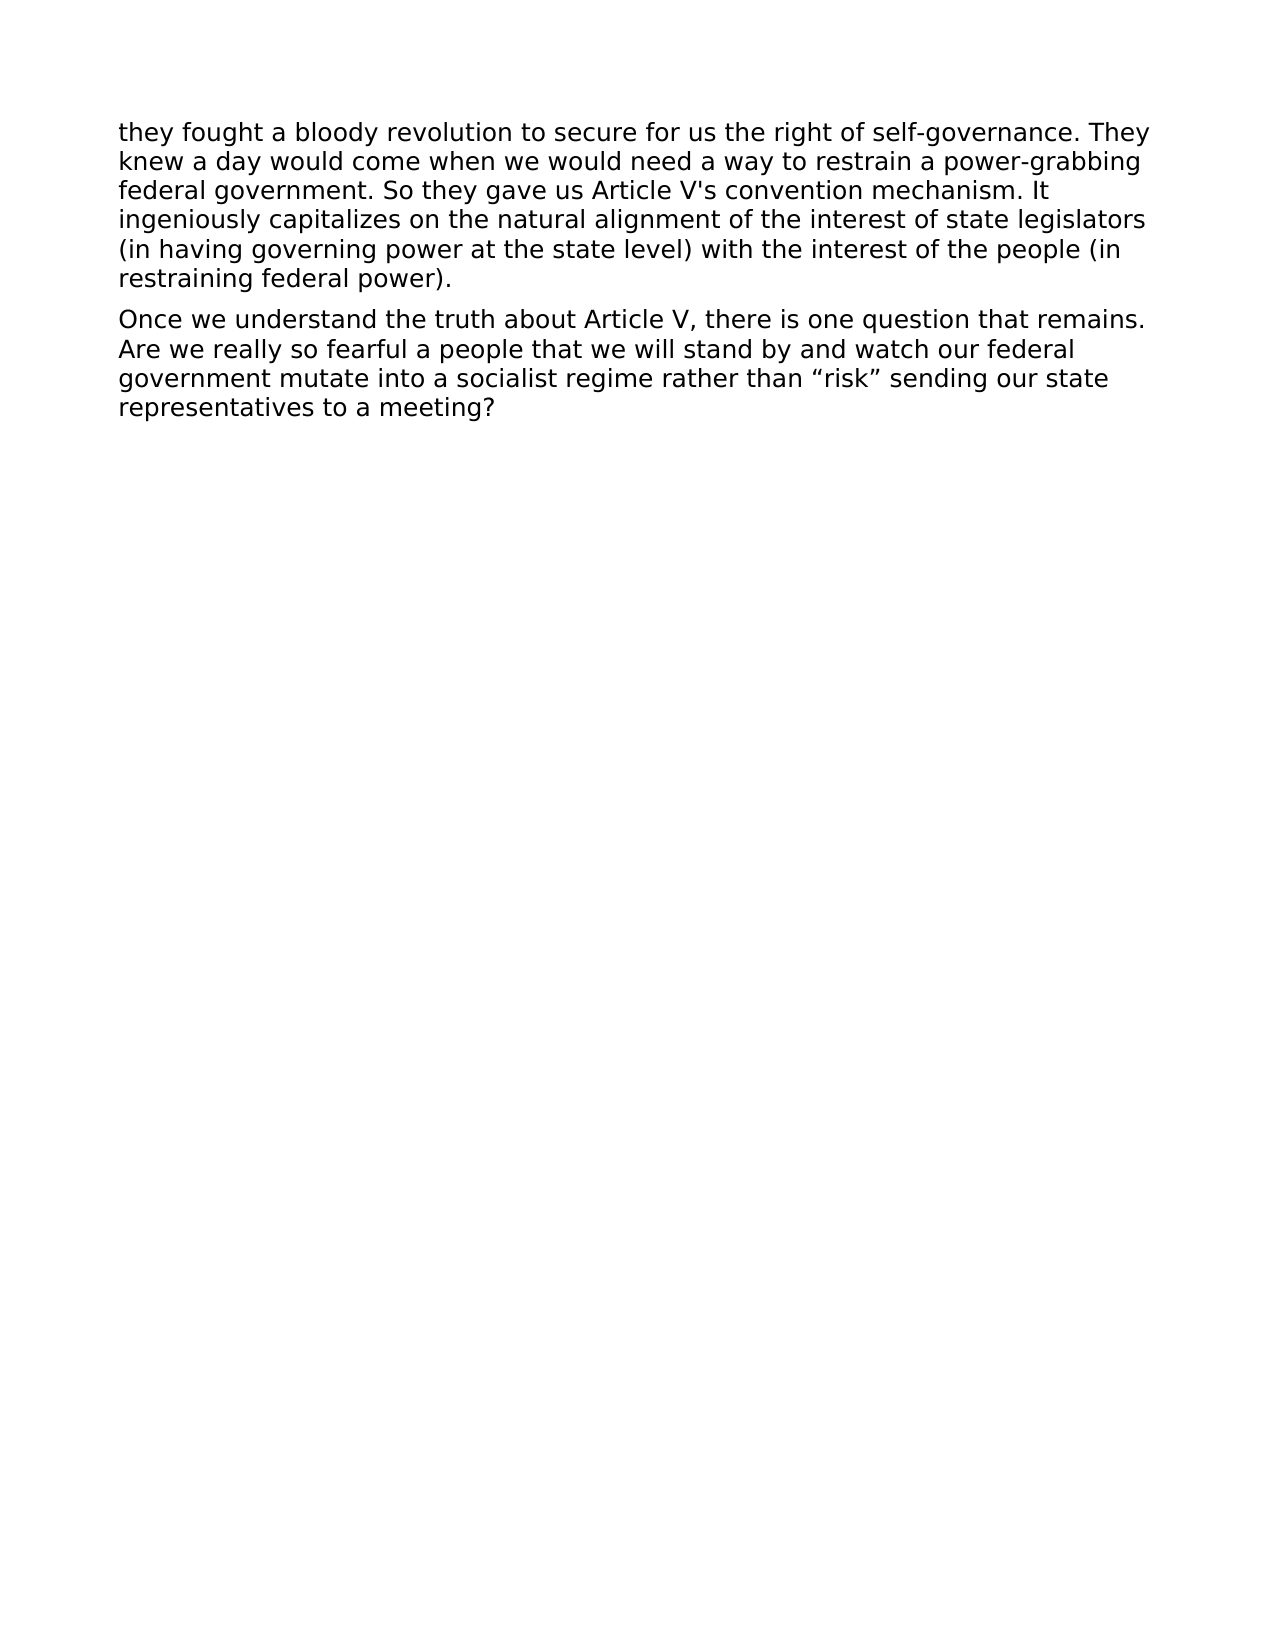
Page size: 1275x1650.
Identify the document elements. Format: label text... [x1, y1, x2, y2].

text Once we understand the truth about Article V, there is one question that remains. Are we really so fearful a people that we will stand by and watch our federal government mutate into a socialist regime rather than “risk” sending our state representatives to a meeting? [118, 306, 1157, 422]
text they fought a bloody revolution to secure for us the right of self-governance. They knew a day would come when we would need a way to restrain a power-grabbing federal government. So they gave us Article V's convention mechanism. It ingeniously capitalizes on the natural alignment of the interest of state legislators (in having governing power at the state level) with the interest of the people (in restraining federal power). [118, 118, 1157, 293]
